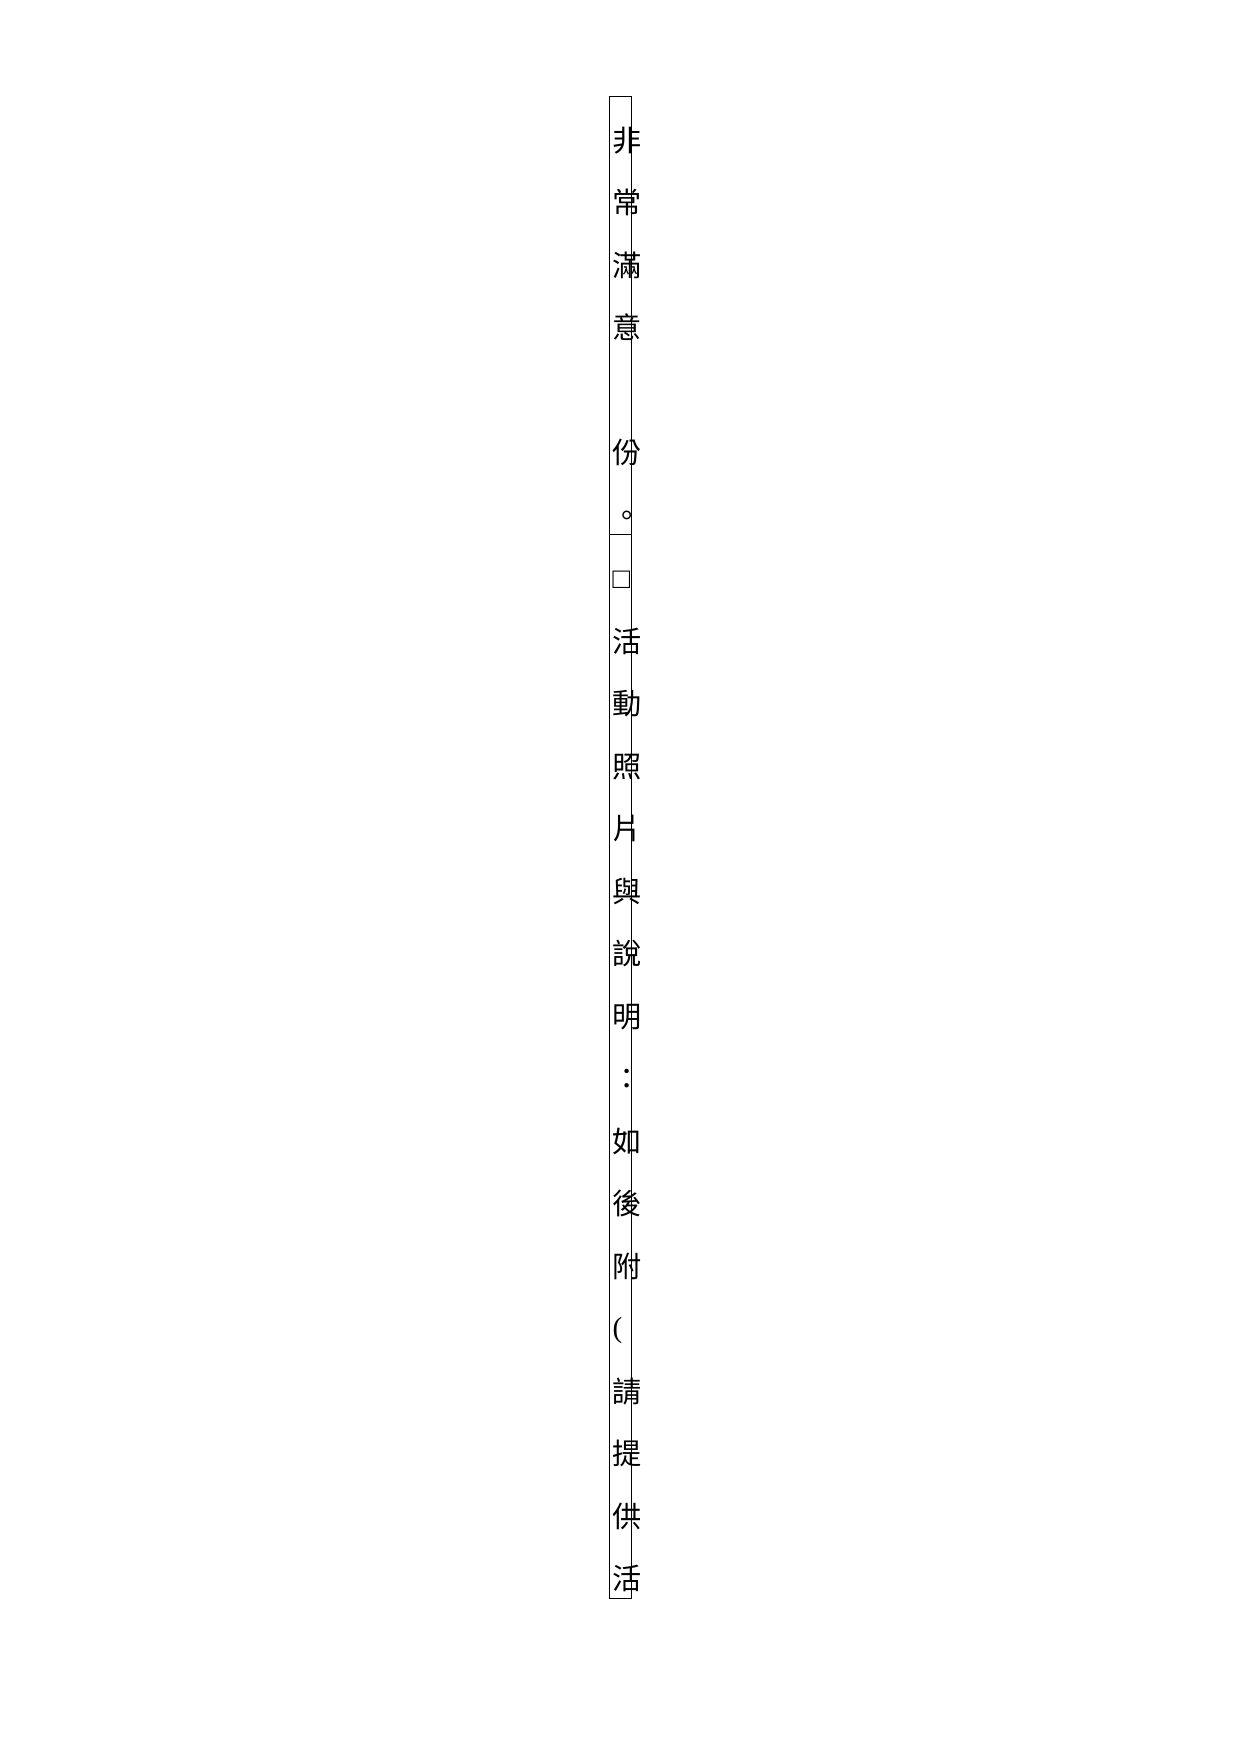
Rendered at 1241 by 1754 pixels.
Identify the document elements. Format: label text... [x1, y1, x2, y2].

table_cell □採用紙本滿意度調查回饋表 □採用GOOGLE表單回饋表 滿意度調查回饋表：共計回收 份，滿意及非常滿意 份。 [610, 97, 631, 534]
table_cell □活動照片與說明：如後附(請提供活動過程照片6張，含照片與說明) [610, 535, 631, 1598]
